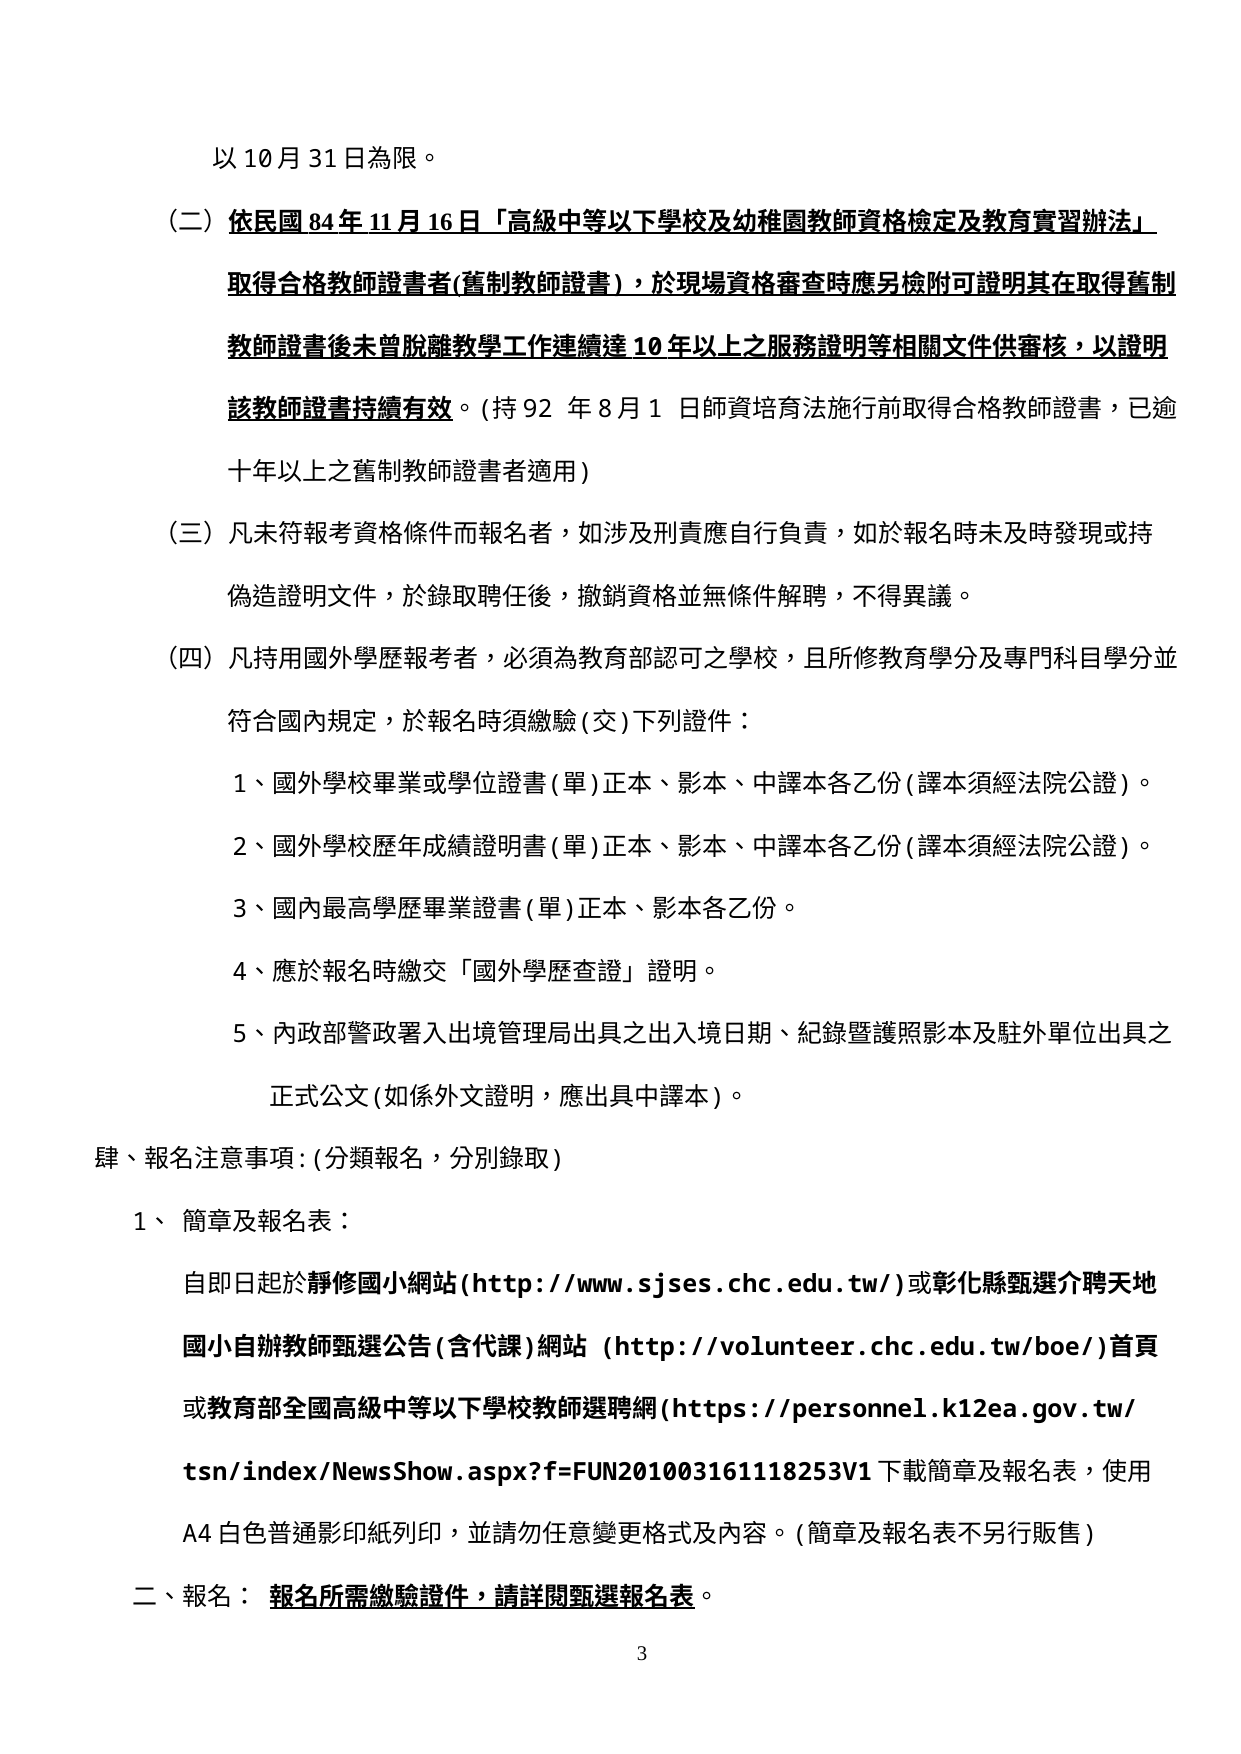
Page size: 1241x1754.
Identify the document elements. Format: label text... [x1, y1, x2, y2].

text 自即日起於靜修國小網站(http://www.sjses.chc.edu.tw/)或彰化縣甄選介聘天地國小自辦教師甄選公告(含代課)網站 (http://volunteer.chc.edu.tw/boe/)首頁或教育部全國高級中等以下學校教師選聘網(https://personnel.k12ea.gov.tw/tsn/index/NewsShow.aspx?f=FUN201003161118253V1下載簡章及報名表，使用A4白色普通影印紙列印，並請勿任意變更格式及內容。(簡章及報名表不另行販售) [182, 1240, 1181, 1552]
text （二）依民國84年11月16日「高級中等以下學校及幼稚園教師資格檢定及教育實習辦法」取得合格教師證書者(舊制教師證書)，於現場資格審查時應另檢附可證明其在取得舊制教師證書後未曾脫離教學工作連續達10年以上之服務證明等相關文件供審核，以證明該教師證書持續有效。(持92 年8月1 日師資培育法施行前取得合格教師證書，已逾十年以上之舊制教師證書者適用) [153, 177, 1181, 490]
text 3、國內最高學歷畢業證書(單)正本、影本各乙份。 [94, 865, 1181, 927]
text （四）凡持用國外學歷報考者，必須為教育部認可之學校，且所修教育學分及專門科目學分並符合國內規定，於報名時須繳驗(交)下列證件： [153, 615, 1181, 740]
text （三）凡未符報考資格條件而報名者，如涉及刑責應自行負責，如於報名時未及時發現或持 [153, 490, 1181, 552]
text 4、應於報名時繳交「國外學歷查證」證明。 [94, 927, 1181, 990]
list 簡章及報名表： [132, 1177, 1181, 1240]
text 5、內政部警政署入出境管理局出具之出入境日期、紀錄暨護照影本及駐外單位出具之正式公文(如係外文證明，應出具中譯本)。 [232, 990, 1181, 1115]
text 以10月31日為限。 [153, 115, 1181, 177]
text 偽造證明文件，於錄取聘任後，撤銷資格並無條件解聘，不得異議。 [153, 552, 1181, 615]
text 2、國外學校歷年成績證明書(單)正本、影本、中譯本各乙份(譯本須經法院公證)。 [94, 802, 1181, 865]
text 1、國外學校畢業或學位證書(單)正本、影本、中譯本各乙份(譯本須經法院公證)。 [94, 740, 1181, 802]
text 肆、報名注意事項:(分類報名，分別錄取) [94, 1115, 1181, 1177]
text 二、報名： 報名所需繳驗證件，請詳閱甄選報名表。 [132, 1552, 1181, 1615]
